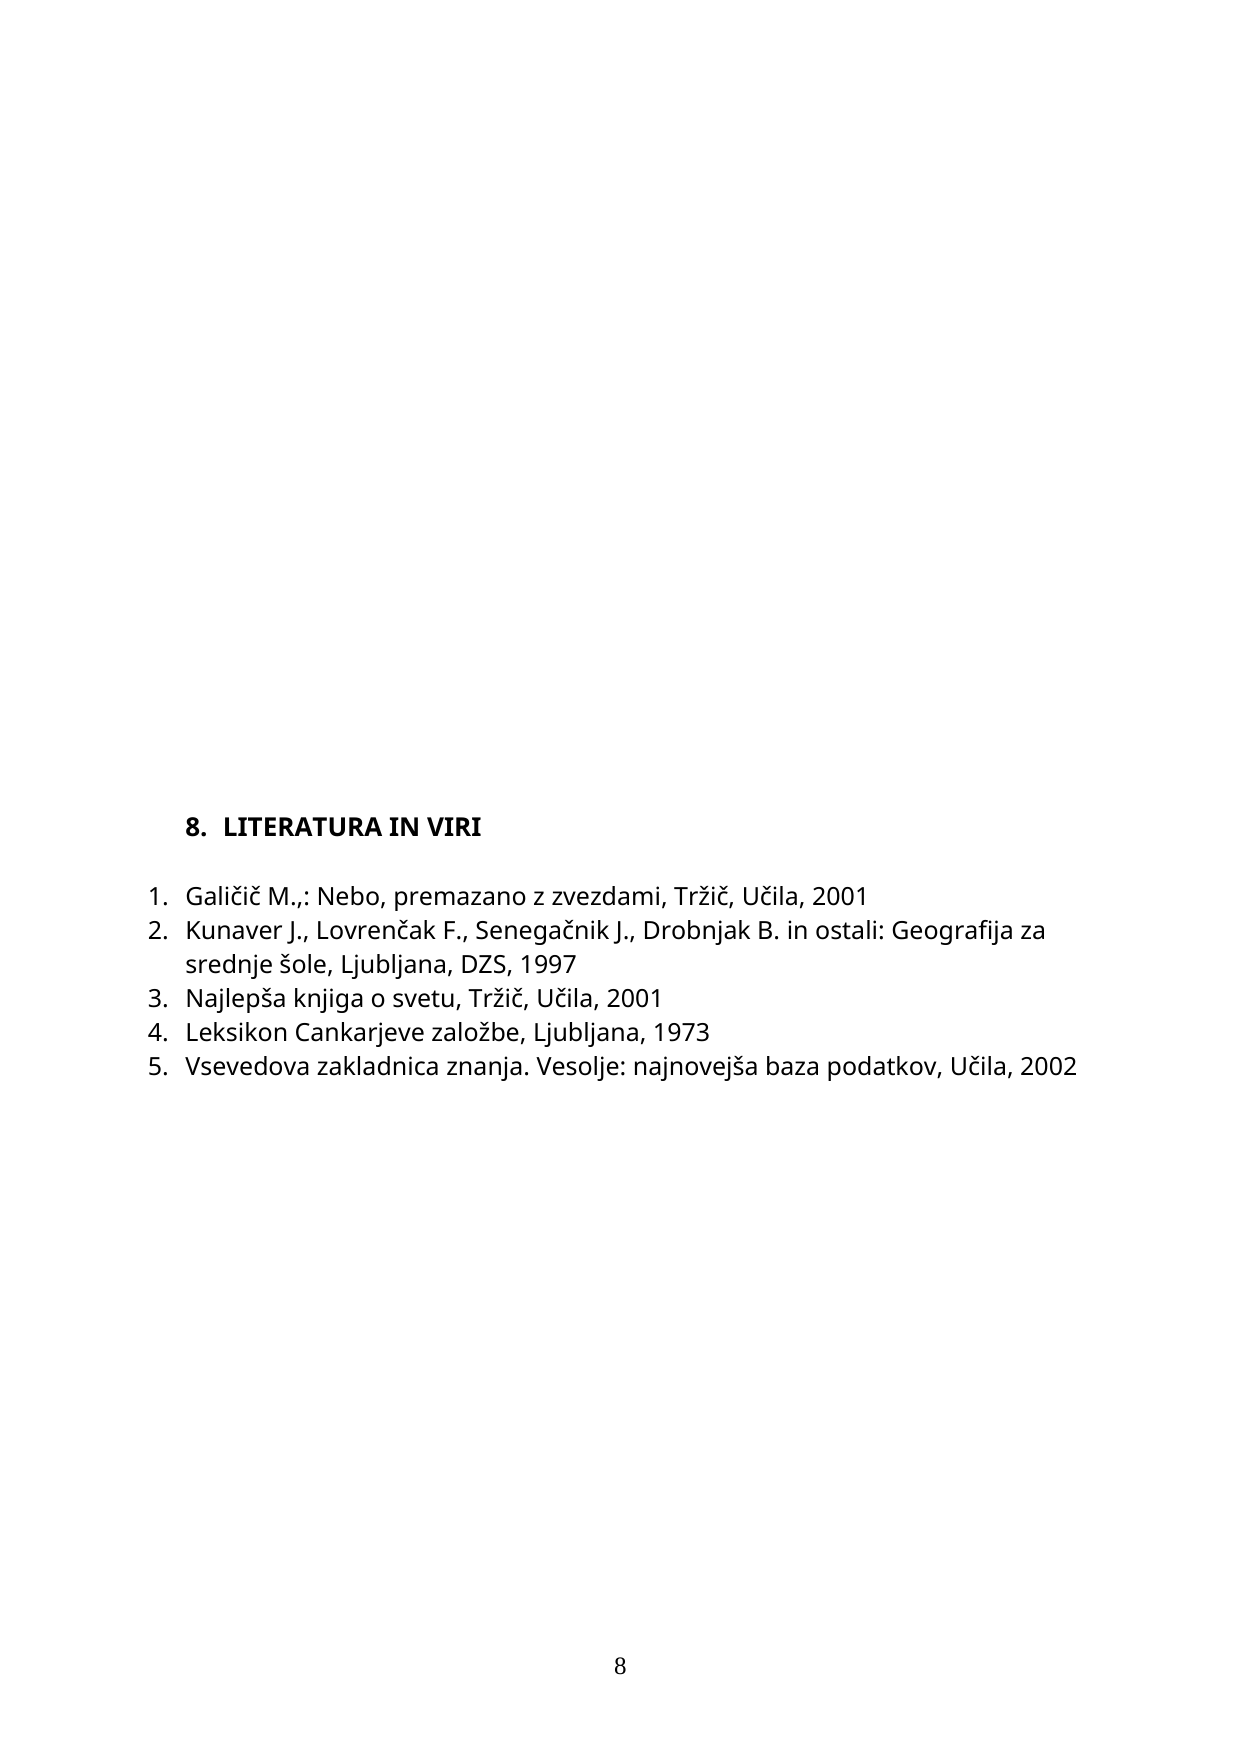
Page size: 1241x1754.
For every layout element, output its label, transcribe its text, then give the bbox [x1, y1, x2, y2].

list LITERATURA IN VIRI [185, 809, 1093, 844]
list Najlepša knjiga o svetu, Tržič, Učila, 2001 [148, 981, 1093, 1015]
list Kunaver J., Lovrenčak F., Senegačnik J., Drobnjak B. in ostali: Geografija za srednje šole, Ljubljana, DZS, 1997 [148, 913, 1093, 981]
list Galičič M.,: Nebo, premazano z zvezdami, Tržič, Učila, 2001 [148, 878, 1093, 913]
list Leksikon Cankarjeve založbe, Ljubljana, 1973 [148, 1015, 1093, 1049]
list Vsevedova zakladnica znanja. Vesolje: najnovejša baza podatkov, Učila, 2002 [148, 1049, 1093, 1083]
